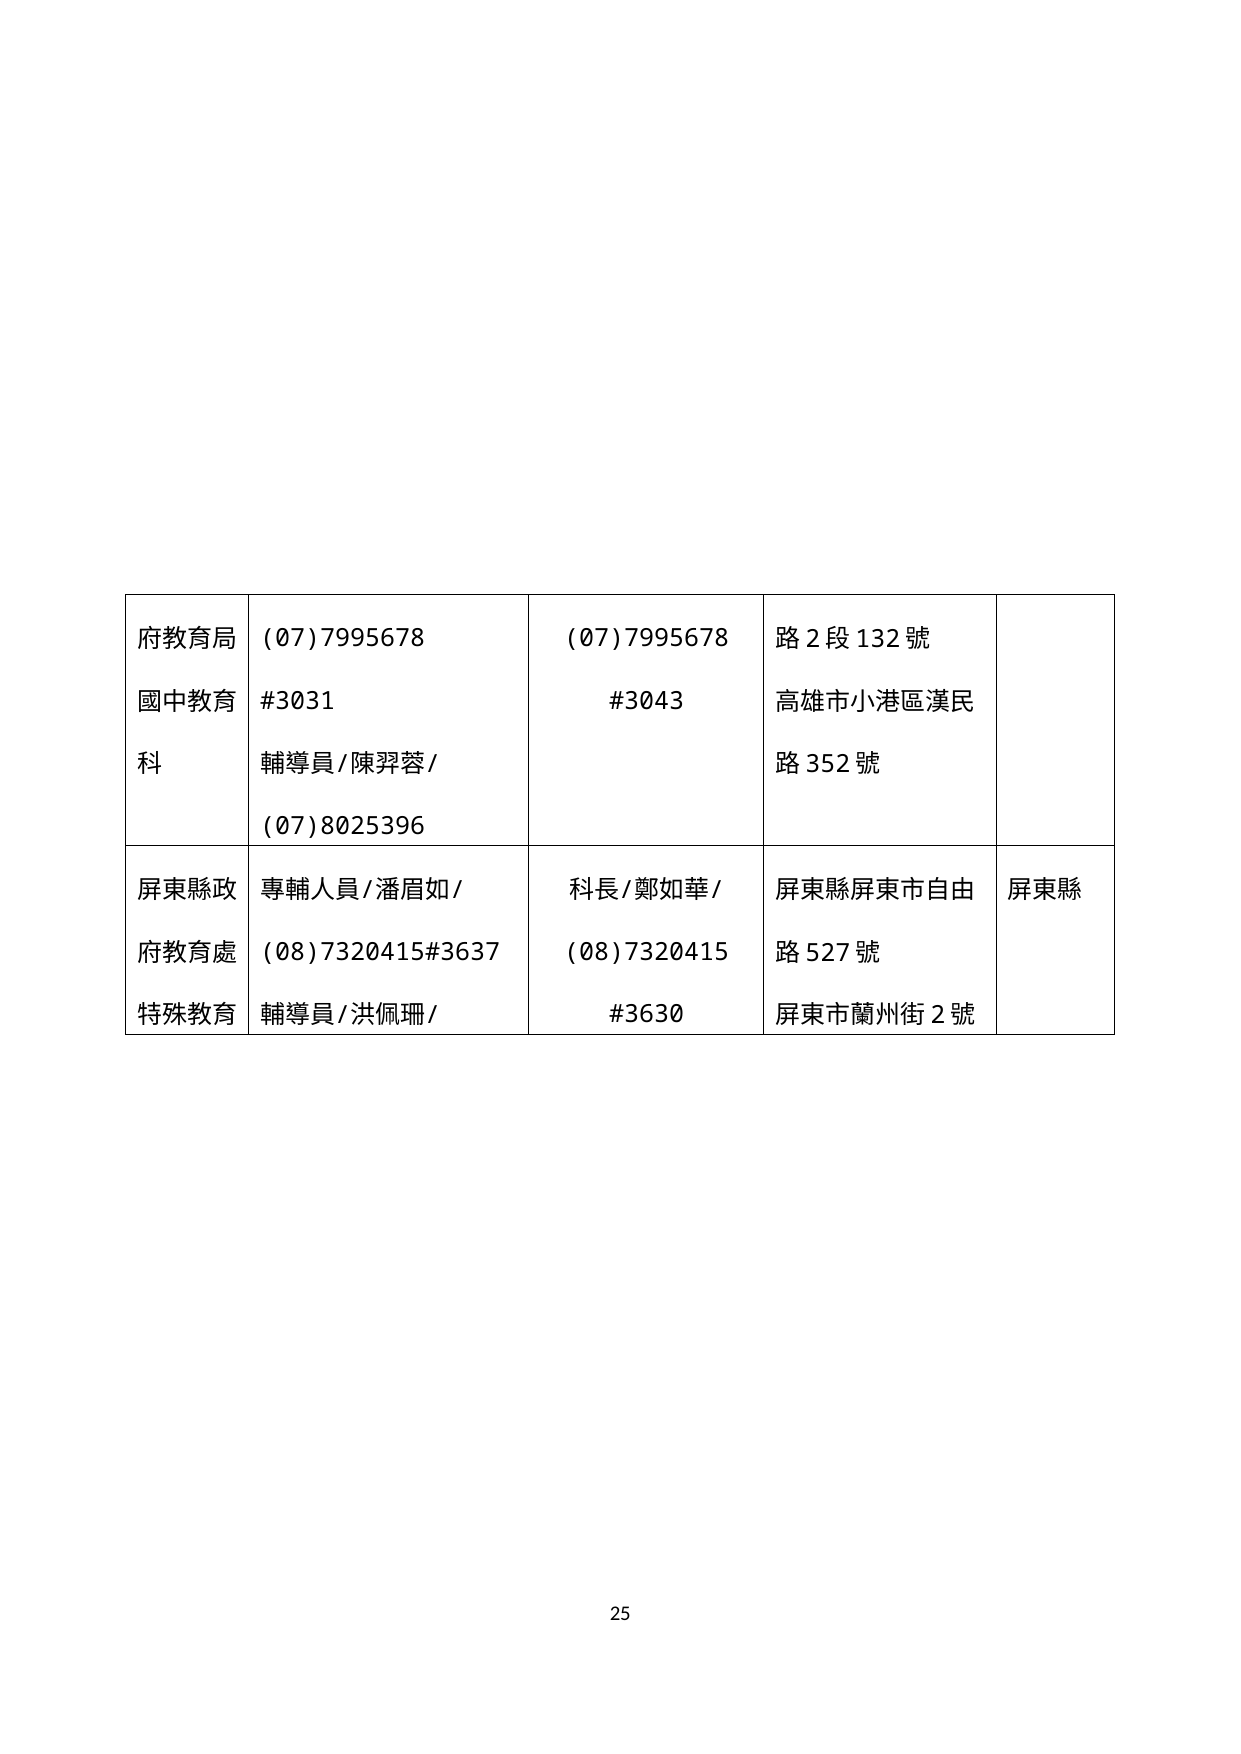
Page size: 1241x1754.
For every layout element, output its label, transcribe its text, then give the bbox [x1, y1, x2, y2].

table_cell 科長/鄭如華/(08)7320415 #3630 [529, 846, 763, 1034]
table_cell 府教育局國中教育科 [126, 595, 248, 845]
table_cell 專輔人員/潘眉如/(08)7320415#3637 輔導員/洪佩珊/ [249, 846, 528, 1034]
table_cell 屏東縣屏東市自由路527號 屏東市蘭州街2號 [764, 846, 996, 1034]
table_cell 屏東縣 [997, 846, 1114, 1034]
table_cell (07)7995678 #3043 [529, 595, 763, 845]
table_cell 屏東縣政府教育處特殊教育 [126, 846, 248, 1034]
table_cell 路2段132號 高雄市小港區漢民路352號 [764, 595, 996, 845]
table_cell [997, 595, 1114, 845]
table_cell (07)7995678 #3031 輔導員/陳羿蓉/ (07)8025396 [249, 595, 528, 845]
